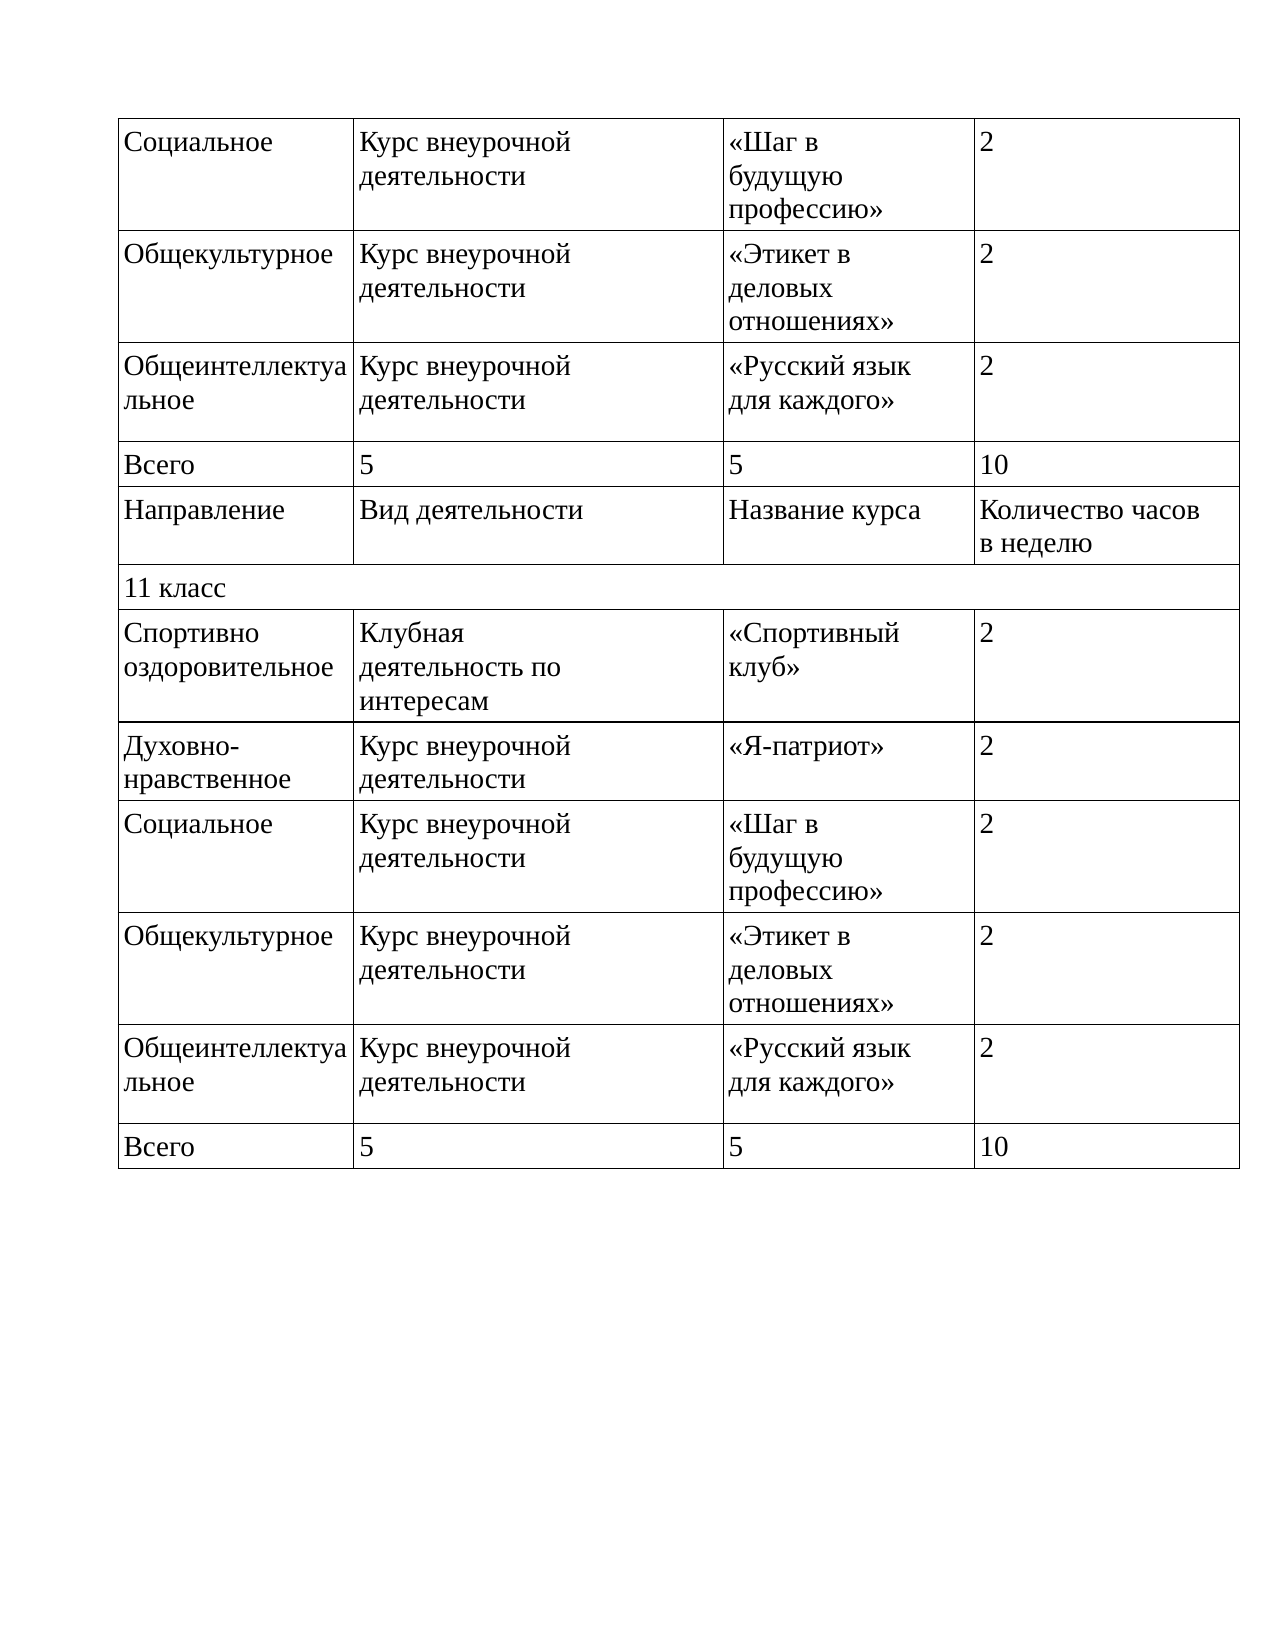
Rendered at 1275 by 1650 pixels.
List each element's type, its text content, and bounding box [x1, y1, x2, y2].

table_cell Клубная деятельность по интересам [354, 610, 723, 721]
table_cell 2 [975, 231, 1239, 342]
table_cell 2 [975, 119, 1239, 230]
table_cell Курс внеурочной деятельности [354, 723, 723, 800]
table_cell Курс внеурочной деятельности [354, 119, 723, 230]
table_cell Курс внеурочной деятельности [354, 1025, 723, 1123]
table_cell «Шаг в будущую профессию» [724, 119, 974, 230]
table_cell «Этикет в деловых отношениях» [724, 913, 974, 1024]
table_cell Вид деятельности [354, 487, 723, 564]
table_cell «Шаг в будущую профессию» [724, 801, 974, 912]
table_cell Общеинтеллектуальное [119, 343, 353, 441]
table_cell 2 [975, 343, 1239, 441]
table_cell 10 [975, 442, 1239, 486]
table_cell «Русский язык для каждого» [724, 1025, 974, 1123]
table_cell Название курса [724, 487, 974, 564]
table_cell 2 [975, 913, 1239, 1024]
table_cell «Русский язык для каждого» [724, 343, 974, 441]
table_cell 2 [975, 610, 1239, 721]
table_cell Общекультурное [119, 231, 353, 342]
table_cell Общекультурное [119, 913, 353, 1024]
table_cell Социальное [119, 801, 353, 912]
table_cell Общеинтеллектуальное [119, 1025, 353, 1123]
table_cell Курс внеурочной деятельности [354, 231, 723, 342]
table_cell Количество часов в неделю [975, 487, 1239, 564]
table_cell 2 [975, 1025, 1239, 1123]
table_cell 2 [975, 801, 1239, 912]
table_cell «Этикет в деловых отношениях» [724, 231, 974, 342]
table_cell «Спортивный клуб» [724, 610, 974, 721]
table_cell Спортивно оздоровительное [119, 610, 353, 721]
table_cell Направление [119, 487, 353, 564]
table_cell 5 [724, 1124, 974, 1168]
table_cell Всего [119, 1124, 353, 1168]
table_cell 10 [975, 1124, 1239, 1168]
table_cell Курс внеурочной деятельности [354, 343, 723, 441]
table_cell Курс внеурочной деятельности [354, 913, 723, 1024]
table_cell 5 [354, 442, 723, 486]
table_cell 5 [724, 442, 974, 486]
table_cell Курс внеурочной деятельности [354, 801, 723, 912]
table_cell Всего [119, 442, 353, 486]
table_cell «Я-патриот» [724, 723, 974, 800]
table_cell Социальное [119, 119, 353, 230]
table_cell 11 класс [119, 565, 1239, 609]
table_cell Духовно-нравственное [119, 723, 353, 800]
table_cell 5 [354, 1124, 723, 1168]
table_cell 2 [975, 723, 1239, 800]
